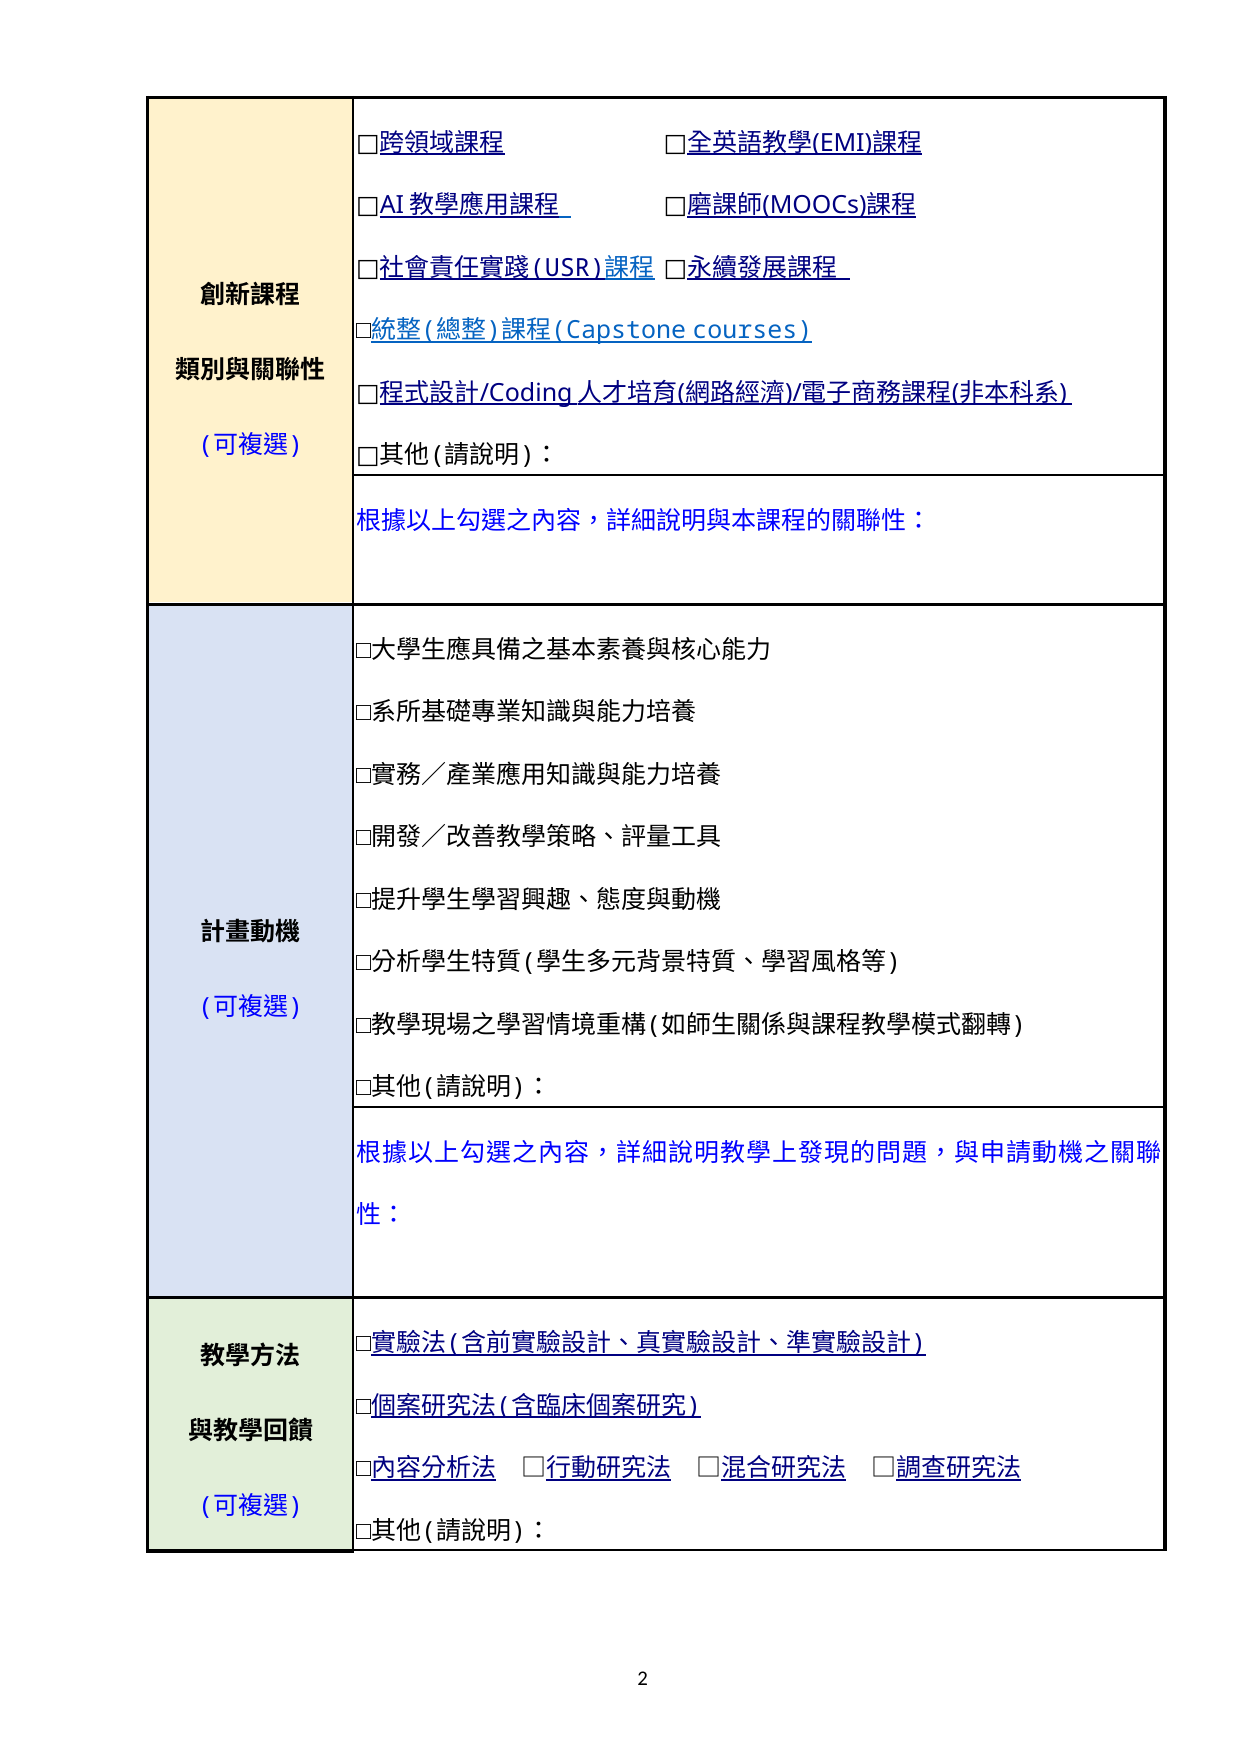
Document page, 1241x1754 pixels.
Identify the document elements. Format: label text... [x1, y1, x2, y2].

table_cell 計畫動機 (可複選) [149, 606, 352, 1296]
table_cell 教學方法 與教學回饋 (可複選) [149, 1299, 352, 1549]
table_cell 根據以上勾選之內容，詳細說明與本課程的關聯性： [354, 476, 1163, 602]
table_cell □大學生應具備之基本素養與核心能力 □系所基礎專業知識與能力培養 □實務／產業應用知識與能力培養 □開發／改善教學策略、評量工具 □提升學生學習興趣、態度與動機 □分析學生特質(學生多元背景特質、學習風格等) □教學現場之學習情境重構(如師生關係與課程教學模式翻轉) □其他(請說明)： [354, 606, 1163, 1106]
table_header 創新課程 類別與關聯性 (可複選) [149, 99, 352, 602]
table_cell □實驗法(含前實驗設計、真實驗設計、準實驗設計) □個案研究法(含臨床個案研究) □內容分析法 □行動研究法 □混合研究法 □調查研究法 □其他(請說明)： [354, 1299, 1163, 1549]
table_cell 根據以上勾選之內容，詳細說明教學上發現的問題，與申請動機之關聯性： [354, 1108, 1163, 1296]
table_header □跨領域課程 □全英語教學(EMI)課程 □AI教學應用課程 □磨課師(MOOCs)課程 □社會責任實踐(USR)課程 □永續發展課程 □統整(總整)課程(Capstone courses) □程式設計/Coding人才培育(網路經濟)/電子商務課程(非本科系) □其他(請說明)： [354, 99, 1163, 474]
